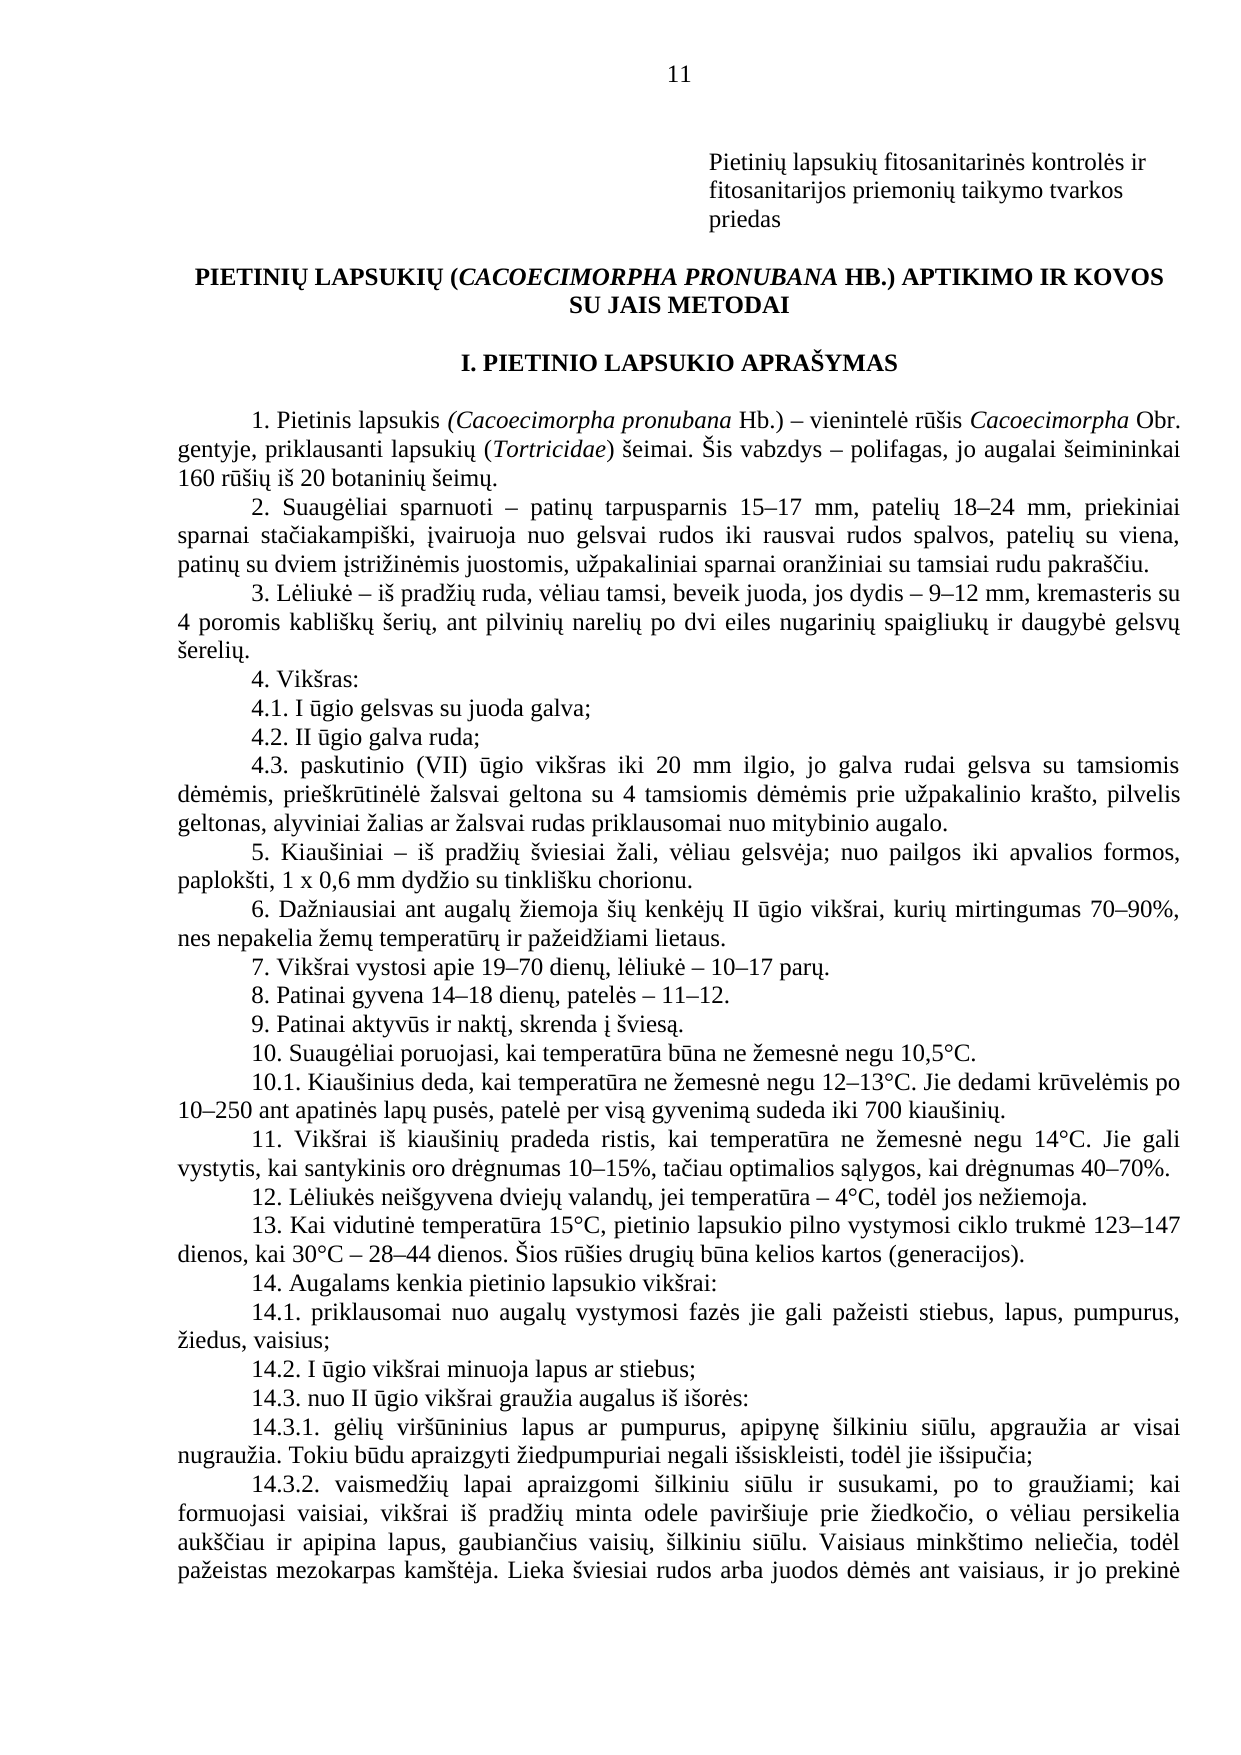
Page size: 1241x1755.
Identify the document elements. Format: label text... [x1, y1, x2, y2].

text 14.3. nuo II ūgio vikšrai graužia augalus iš išorės: [177, 1383, 1181, 1412]
text 2. Suaugėliai sparnuoti – patinų tarpusparnis 15–17 mm, patelių 18–24 mm, priekiniai sparnai stačiakampiški, įvairuoja nuo gelsvai rudos iki rausvai rudos spalvos, patelių su viena, patinų su dviem įstrižinėmis juostomis, užpakaliniai sparnai oranžiniai su tamsiai rudu pakraščiu. [177, 492, 1181, 578]
text 5. Kiaušiniai – iš pradžių šviesiai žali, vėliau gelsvėja; nuo pailgos iki apvalios formos, paplokšti, 1 x 0,6 mm dydžio su tinklišku chorionu. [177, 837, 1181, 894]
text 4.3. paskutinio (VII) ūgio vikšras iki 20 mm ilgio, jo galva rudai gelsva su tamsiomis dėmėmis, prieškrūtinėlė žalsvai geltona su 4 tamsiomis dėmėmis prie užpakalinio krašto, pilvelis geltonas, alyviniai žalias ar žalsvai rudas priklausomai nuo mitybinio augalo. [177, 751, 1181, 837]
text PIETINIŲ LAPSUKIŲ (CACOECIMORPHA PRONUBANA HB.) APTIKIMO IR KOVOS SU JAIS METODAI [177, 262, 1181, 319]
text 4. Vikšras: [177, 664, 1181, 693]
text Pietinių lapsukių fitosanitarinės kontrolės ir [177, 147, 1181, 176]
text 10. Suaugėliai poruojasi, kai temperatūra būna ne žemesnė negu 10,5°C. [177, 1038, 1181, 1067]
text 7. Vikšrai vystosi apie 19–70 dienų, lėliukė – 10–17 parų. [177, 952, 1181, 981]
text I. PIETINIO LAPSUKIO APRAŠYMAS [177, 348, 1181, 377]
text 11. Vikšrai iš kiaušinių pradeda ristis, kai temperatūra ne žemesnė negu 14°C. Jie gali vystytis, kai santykinis oro drėgnumas 10–15%, tačiau optimalios sąlygos, kai drėgnumas 40–70%. [177, 1124, 1181, 1182]
text 13. Kai vidutinė temperatūra 15°C, pietinio lapsukio pilno vystymosi ciklo trukmė 123–147 dienos, kai 30°C – 28–44 dienos. Šios rūšies drugių būna kelios kartos (generacijos). [177, 1211, 1181, 1268]
text 14. Augalams kenkia pietinio lapsukio vikšrai: [177, 1268, 1181, 1297]
text 9. Patinai aktyvūs ir naktį, skrenda į šviesą. [177, 1009, 1181, 1038]
text priedas [177, 204, 1181, 233]
text 3. Lėliukė – iš pradžių ruda, vėliau tamsi, beveik juoda, jos dydis – 9–12 mm, kremasteris su 4 poromis kabliškų šerių, ant pilvinių narelių po dvi eiles nugarinių spaigliukų ir daugybė gelsvų šerelių. [177, 578, 1181, 664]
text 4.1. I ūgio gelsvas su juoda galva; [177, 693, 1181, 722]
text 12. Lėliukės neišgyvena dviejų valandų, jei temperatūra – 4°C, todėl jos nežiemoja. [177, 1182, 1181, 1211]
text 8. Patinai gyvena 14–18 dienų, patelės – 11–12. [177, 981, 1181, 1009]
text 4.2. II ūgio galva ruda; [177, 722, 1181, 751]
text 14.3.1. gėlių viršūninius lapus ar pumpurus, apipynę šilkiniu siūlu, apgraužia ar visai nugraužia. Tokiu būdu apraizgyti žiedpumpuriai negali išsiskleisti, todėl jie išsipučia; [177, 1412, 1181, 1469]
text 14.2. I ūgio vikšrai minuoja lapus ar stiebus; [177, 1354, 1181, 1383]
text fitosanitarijos priemonių taikymo tvarkos [177, 176, 1181, 204]
text 14.3.2. vaismedžių lapai apraizgomi šilkiniu siūlu ir susukami, po to graužiami; kai formuojasi vaisiai, vikšrai iš pradžių minta odele paviršiuje prie žiedkočio, o vėliau persikelia aukščiau ir apipina lapus, gaubiančius vaisių, šilkiniu siūlu. Vaisiaus minkštimo neliečia, todėl pažeistas mezokarpas kamštėja. Lieka šviesiai rudos arba juodos dėmės ant vaisiaus, ir jo prekinė [177, 1469, 1181, 1584]
text 1. Pietinis lapsukis (Cacoecimorpha pronubana Hb.) – vienintelė rūšis Cacoecimorpha Obr. gentyje, priklausanti lapsukių (Tortricidae) šeimai. Šis vabzdys – polifagas, jo augalai šeimininkai 160 rūšių iš 20 botaninių šeimų. [177, 406, 1181, 492]
text 14.1. priklausomai nuo augalų vystymosi fazės jie gali pažeisti stiebus, lapus, pumpurus, žiedus, vaisius; [177, 1297, 1181, 1354]
text 6. Dažniausiai ant augalų žiemoja šių kenkėjų II ūgio vikšrai, kurių mirtingumas 70–90%, nes nepakelia žemų temperatūrų ir pažeidžiami lietaus. [177, 894, 1181, 952]
text 10.1. Kiaušinius deda, kai temperatūra ne žemesnė negu 12–13°C. Jie dedami krūvelėmis po 10–250 ant apatinės lapų pusės, patelė per visą gyvenimą sudeda iki 700 kiaušinių. [177, 1067, 1181, 1124]
